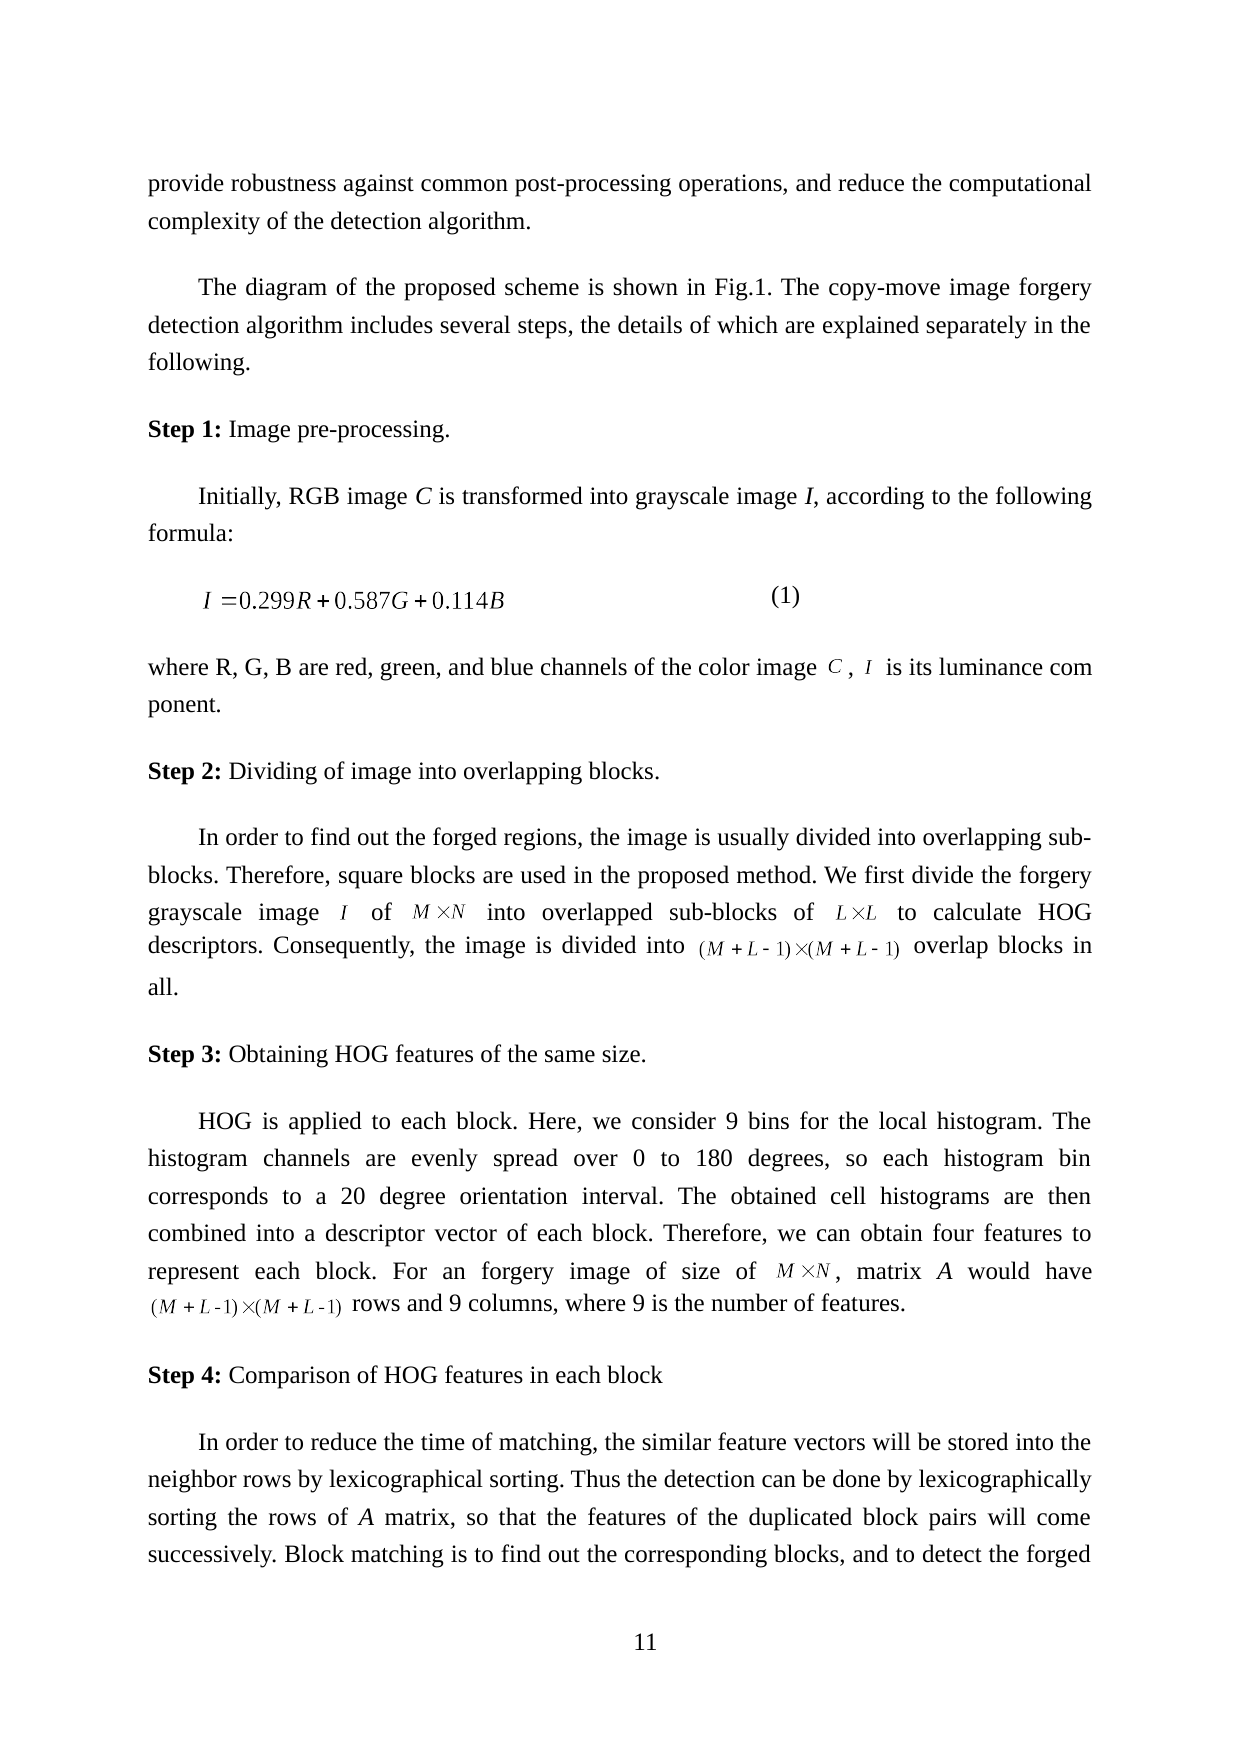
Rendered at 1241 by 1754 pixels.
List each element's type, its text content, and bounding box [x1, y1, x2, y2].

text Step 1: Image pre-processing. [148, 410, 1092, 448]
text HOG is applied to each block. Here, we consider 9 bins for the local histogram. The histogram channels are evenly spread over 0 to 180 degrees, so each histogram bin corresponds to a 20 degree orientation interval. The obtained cell histograms are then combined into a descriptor vector of each block. Therefore, we can obtain four features to represent each block. For an forgery image of size of , matrix A would have rows and 9 columns, where 9 is the number of features. [148, 1102, 1092, 1327]
text In order to reduce the time of matching, the similar feature vectors will be stored into the neighbor rows by lexicographical sorting. Thus the detection can be done by lexicographically sorting the rows of A matrix, so that the features of the duplicated block pairs will come successively. Block matching is to find out the corresponding blocks, and to detect the forged [148, 1423, 1092, 1573]
text In order to find out the forged regions, the image is usually divided into overlapping sub-blocks. Therefore, square blocks are used in the proposed method. We first divide the forgery grayscale image of into overlapped sub-blocks of to calculate HOG descriptors. Consequently, the image is divided into overlap blocks in all. [148, 819, 1092, 1006]
text (1) [148, 581, 1092, 619]
text The diagram of the proposed scheme is shown in Fig.1. The copy-move image forgery detection algorithm includes several steps, the details of which are explained separately in the following. [148, 269, 1092, 381]
text provide robustness against common post-processing operations, and reduce the computational complexity of the detection algorithm. [148, 164, 1092, 239]
text Step 4: Comparison of HOG features in each block [148, 1356, 1092, 1394]
text Initially, RGB image C is transformed into grayscale image I, according to the following formula: [148, 477, 1092, 552]
text where R, G, B are red, green, and blue channels of the color image , is its luminance component. [148, 648, 1092, 723]
text Step 3: Obtaining HOG features of the same size. [148, 1035, 1092, 1073]
text Step 2: Dividing of image into overlapping blocks. [148, 752, 1092, 789]
